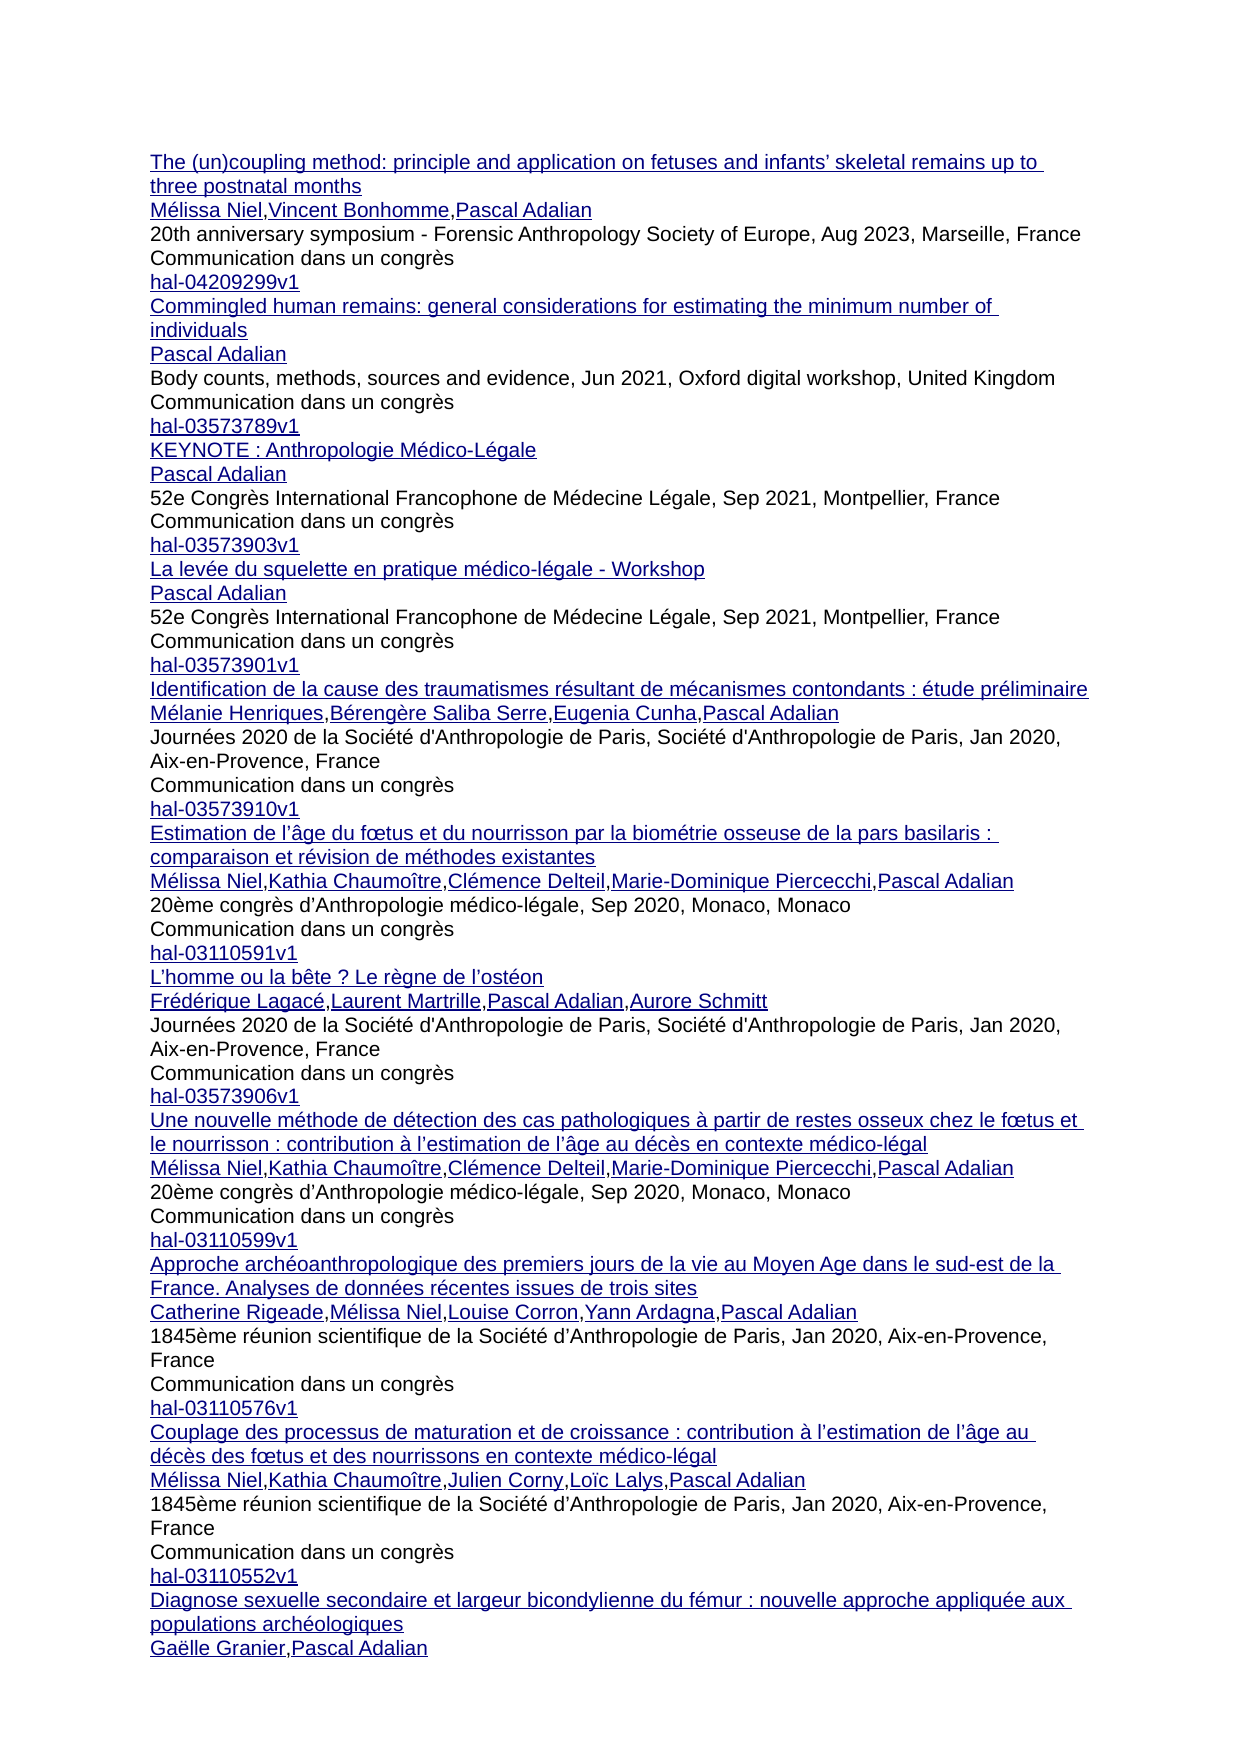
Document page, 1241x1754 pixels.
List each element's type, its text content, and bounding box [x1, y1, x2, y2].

table_cell Estimation de l’âge du fœtus et du nourrisson par la biométrie osseuse de la pars basilaris : comparaison et révision de méthodes existantes Mélissa Niel,Kathia Chaumoître,Clémence Delteil,Marie-Dominique Piercecchi,Pascal Adalian 20ème congrès d’Anthropologie médico-légale, Sep 2020, Monaco, Monaco Communication dans un congrès hal-03110591v1 [150, 821, 1090, 964]
table_cell Commingled human remains: general considerations for estimating the minimum number of individuals Pascal Adalian Body counts, methods, sources and evidence, Jun 2021, Oxford digital workshop, United Kingdom Communication dans un congrès hal-03573789v1 [150, 294, 1090, 437]
table_cell Diagnose sexuelle secondaire et largeur bicondylienne du fémur : nouvelle approche appliquée aux populations archéologiques Gaëlle Granier,Pascal Adalian [150, 1588, 1090, 1659]
table_cell Approche archéoanthropologique des premiers jours de la vie au Moyen Age dans le sud-est de la France. Analyses de données récentes issues de trois sites Catherine Rigeade,Mélissa Niel,Louise Corron,Yann Ardagna,Pascal Adalian 1845ème réunion scientifique de la Société d’Anthropologie de Paris, Jan 2020, Aix-en-Provence, France Communication dans un congrès hal-03110576v1 [150, 1252, 1090, 1420]
table_cell Couplage des processus de maturation et de croissance : contribution à l’estimation de l’âge au décès des fœtus et des nourrissons en contexte médico-légal Mélissa Niel,Kathia Chaumoître,Julien Corny,Loïc Lalys,Pascal Adalian 1845ème réunion scientifique de la Société d’Anthropologie de Paris, Jan 2020, Aix-en-Provence, France Communication dans un congrès hal-03110552v1 [150, 1420, 1090, 1587]
table_cell Identification de la cause des traumatismes résultant de mécanismes contondants : étude préliminaire Mélanie Henriques,Bérengère Saliba Serre,Eugenia Cunha,Pascal Adalian Journées 2020 de la Société d'Anthropologie de Paris, Société d'Anthropologie de Paris, Jan 2020, Aix-en-Provence, France Communication dans un congrès hal-03573910v1 [150, 677, 1090, 821]
table_cell La levée du squelette en pratique médico-légale - Workshop Pascal Adalian 52e Congrès International Francophone de Médecine Légale, Sep 2021, Montpellier, France Communication dans un congrès hal-03573901v1 [150, 557, 1090, 677]
table_cell The (un)coupling method: principle and application on fetuses and infants’ skeletal remains up to three postnatal months Mélissa Niel,Vincent Bonhomme,Pascal Adalian 20th anniversary symposium - Forensic Anthropology Society of Europe, Aug 2023, Marseille, France Communication dans un congrès hal-04209299v1 [150, 150, 1090, 294]
table_cell Une nouvelle méthode de détection des cas pathologiques à partir de restes osseux chez le fœtus et le nourrisson : contribution à l’estimation de l’âge au décès en contexte médico-légal Mélissa Niel,Kathia Chaumoître,Clémence Delteil,Marie-Dominique Piercecchi,Pascal Adalian 20ème congrès d’Anthropologie médico-légale, Sep 2020, Monaco, Monaco Communication dans un congrès hal-03110599v1 [150, 1108, 1090, 1252]
table_cell L’homme ou la bête ? Le règne de l’ostéon Frédérique Lagacé,Laurent Martrille,Pascal Adalian,Aurore Schmitt Journées 2020 de la Société d'Anthropologie de Paris, Société d'Anthropologie de Paris, Jan 2020, Aix-en-Provence, France Communication dans un congrès hal-03573906v1 [150, 965, 1090, 1108]
table_cell KEYNOTE : Anthropologie Médico-Légale Pascal Adalian 52e Congrès International Francophone de Médecine Légale, Sep 2021, Montpellier, France Communication dans un congrès hal-03573903v1 [150, 438, 1090, 557]
